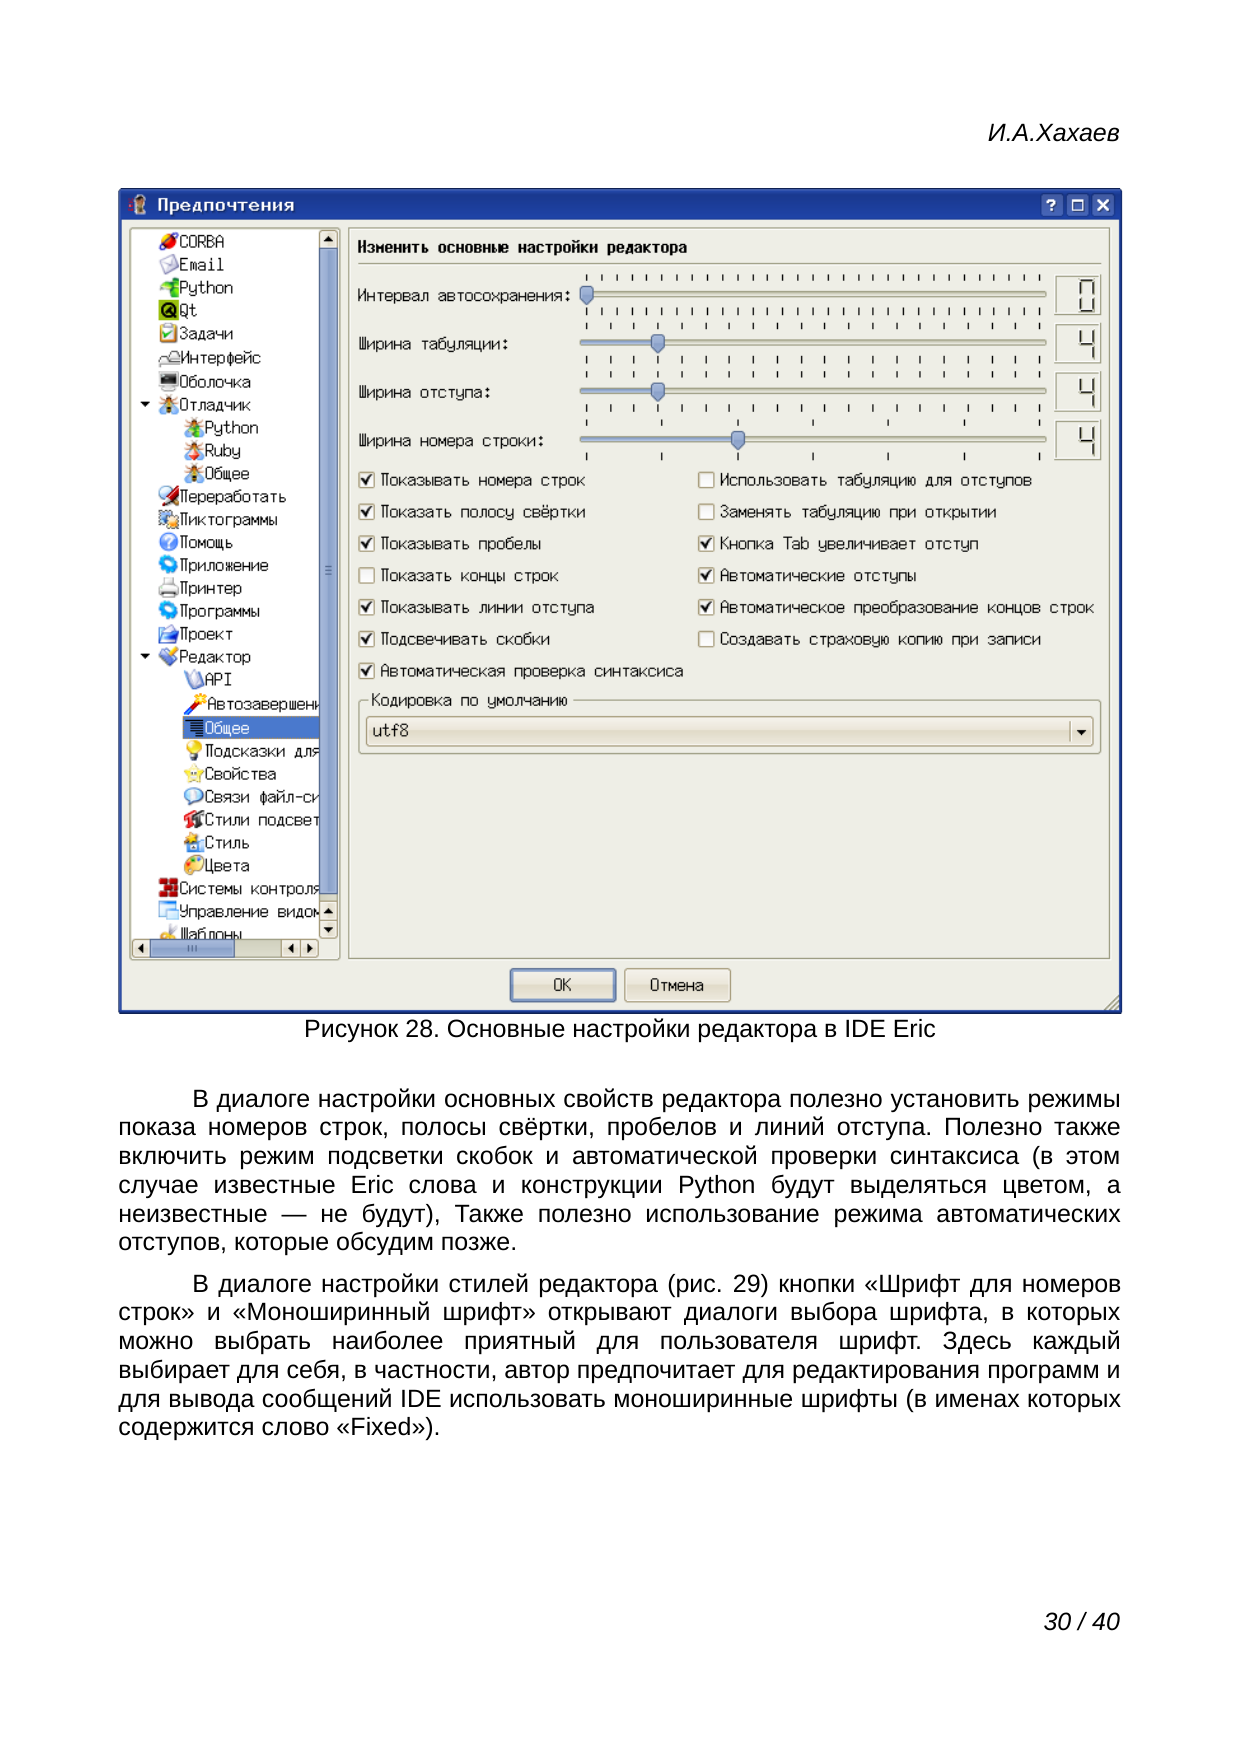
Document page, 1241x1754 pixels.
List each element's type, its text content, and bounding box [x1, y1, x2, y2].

text Рисунок 28. Основные настройки редактора в IDE Eric [118, 1014, 1122, 1042]
picture [118, 188, 1123, 1014]
text В диалоге настройки основных свойств редактора полезно установить режимы показа номеров строк, полосы свёртки, пробелов и линий отступа. Полезно также включить режим подсветки скобок и автоматической проверки синтаксиса (в этом случае известные Eric слова и конструкции Python будут выделяться цветом, а неизвестные — не будут), Также полезно использование режима автоматических отступов, которые обсудим позже. [118, 1083, 1122, 1256]
text В диалоге настройки стилей редактора (рис. 29) кнопки «Шрифт для номеров строк» и «Моноширинный шрифт» открывают диалоги выбора шрифта, в которых можно выбрать наиболее приятный для пользователя шрифт. Здесь каждый выбирает для себя, в частности, автор предпочитает для редактирования программ и для вывода сообщений IDE использовать моноширинные шрифты (в именах которых содержится слово «Fixed»). [118, 1268, 1122, 1441]
